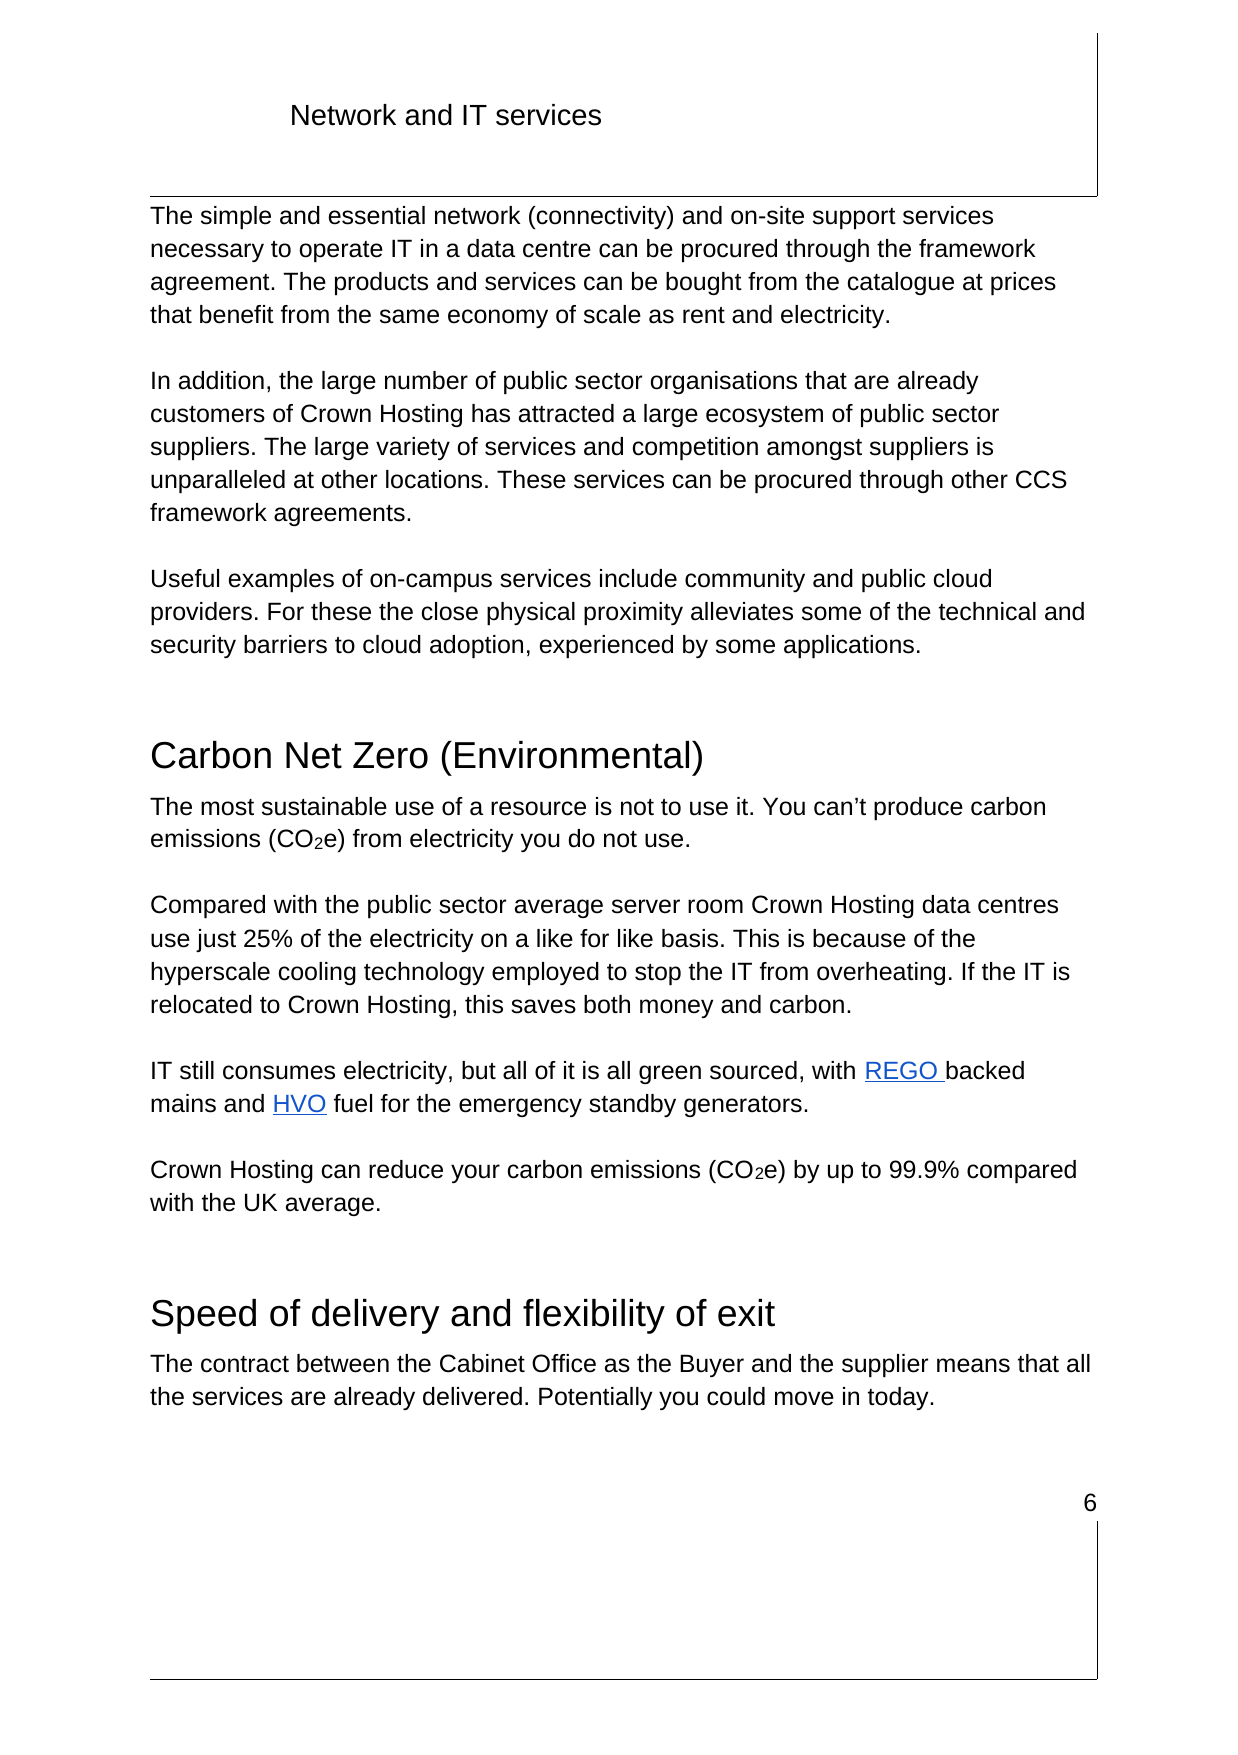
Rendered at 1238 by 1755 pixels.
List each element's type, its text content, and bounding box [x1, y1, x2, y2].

text In addition, the large number of public sector organisations that are already customers of Crown Hosting has attracted a large ecosystem of public sector suppliers. The large variety of services and competition amongst suppliers is unparalleled at other locations. These services can be procured through other CCS framework agreements. [150, 366, 1097, 527]
text Useful examples of on-campus services include community and public cloud providers. For these the close physical proximity alleviates some of the technical and security barriers to cloud adoption, experienced by some applications. [150, 564, 1097, 659]
text Compared with the public sector average server room Crown Hosting data centres use just 25% of the electricity on a like for like basis. This is because of the hyperscale cooling technology employed to stop the IT from overheating. If the IT is relocated to Crown Hosting, this saves both money and carbon. [150, 891, 1097, 1018]
subtitle Carbon Net Zero (Environmental) [150, 733, 1097, 777]
text The most sustainable use of a resource is not to use it. You can’t produce carbon emissions (CO2e) from electricity you do not use. [150, 791, 1097, 853]
subtitle Network and IT services [150, 33, 1097, 196]
text The simple and essential network (connectivity) and on-site support services necessary to operate IT in a data centre can be procured through the framework agreement. The products and services can be bought from the catalogue at prices that benefit from the same economy of scale as rent and electricity. [150, 201, 1097, 328]
text The contract between the Cabinet Office as the Buyer and the supplier means that all the services are already delivered. Potentially you could move in today. [150, 1349, 1097, 1411]
text Crown Hosting can reduce your carbon emissions (CO2e) by up to 99.9% compared with the UK average. [150, 1155, 1097, 1216]
subtitle Speed of delivery and flexibility of exit [150, 1291, 1097, 1334]
text IT still consumes electricity, but all of it is all green sourced, with REGO backed mains and HVO fuel for the emergency standby generators. [150, 1056, 1097, 1117]
